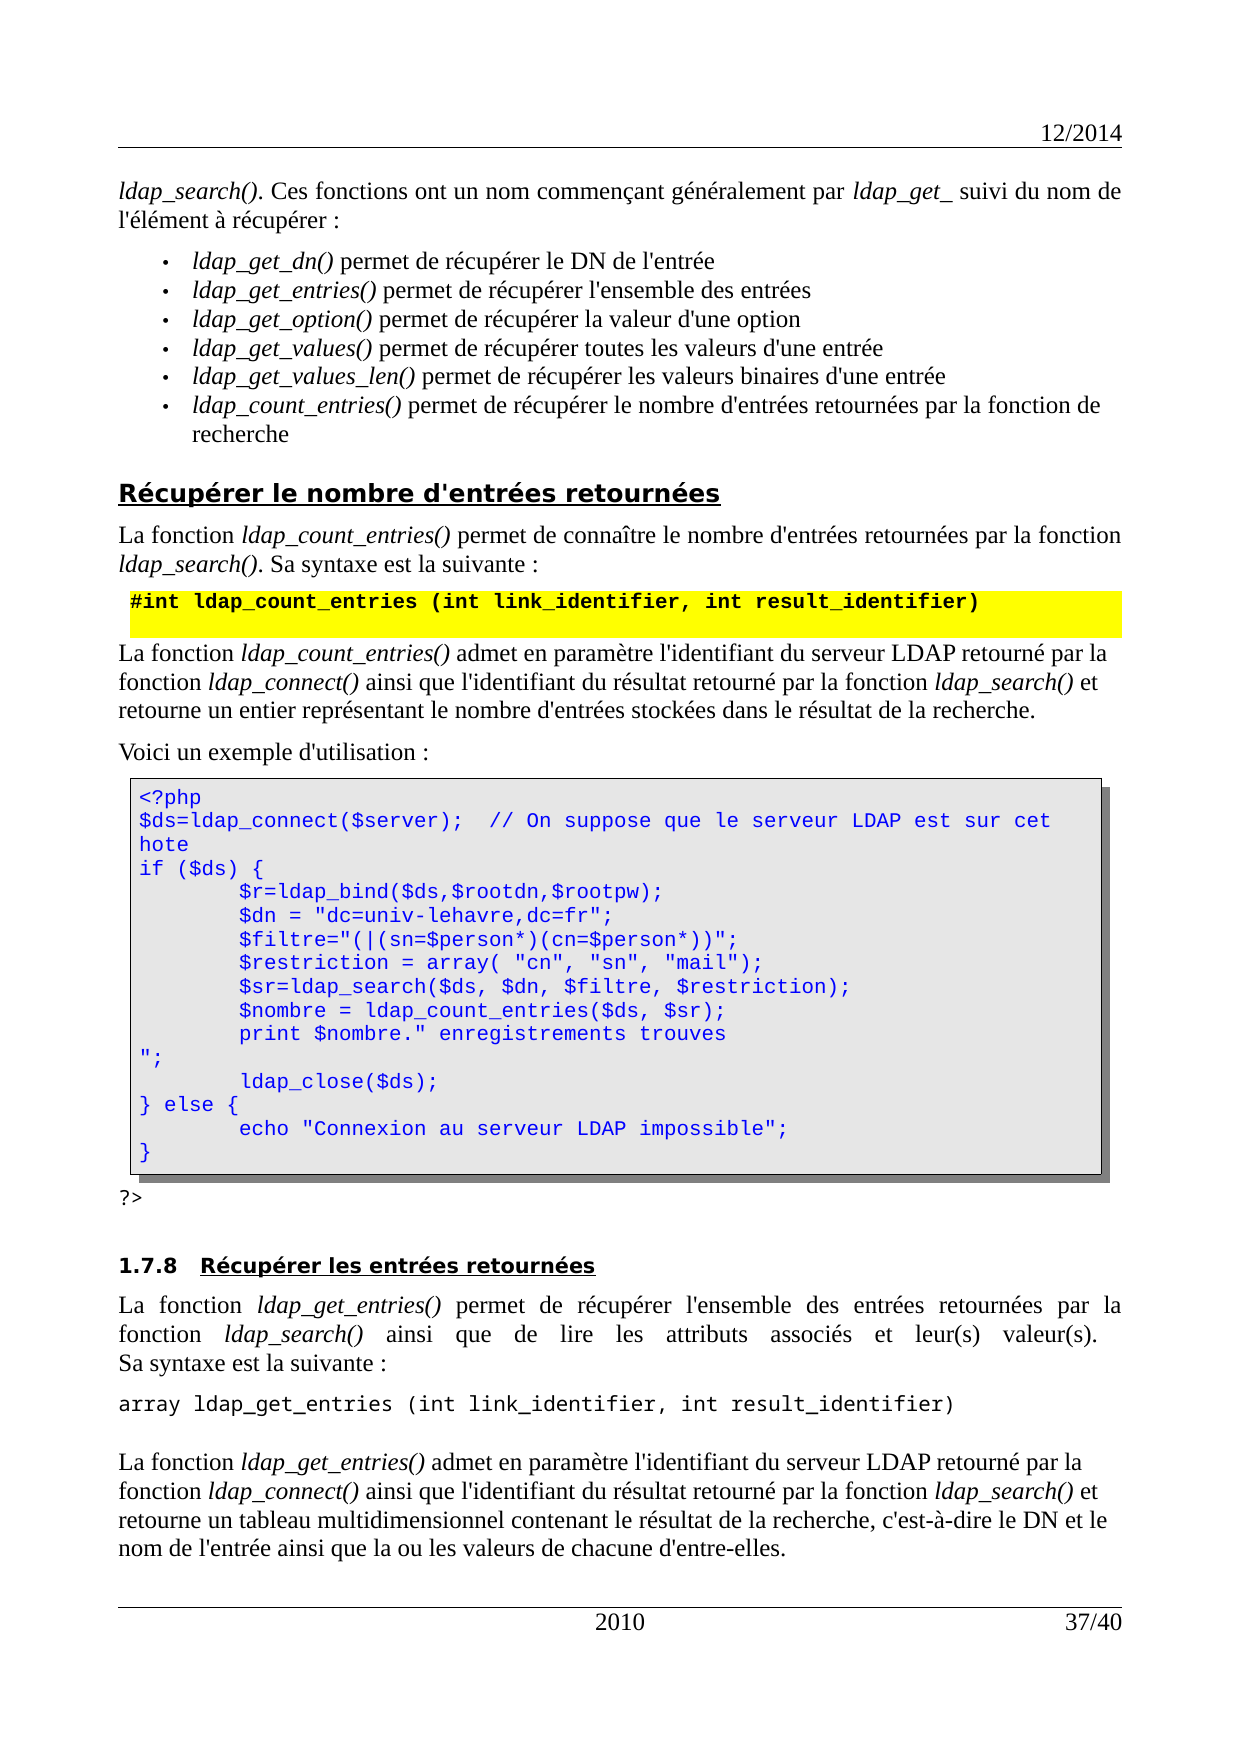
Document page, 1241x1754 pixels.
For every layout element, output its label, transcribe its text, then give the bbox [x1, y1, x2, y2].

text if ($ds) { [131, 849, 1101, 872]
text ldap_close($ds); [131, 1062, 1101, 1085]
text La fonction ldap_get_entries() admet en paramètre l'identifiant du serveur LDAP retourné par la fonction ldap_connect() ainsi que l'identifiant du résultat retourné par la fonction ldap_search() et retourne un tableau multidimensionnel contenant le résultat de la recherche, c'est-à-dire le DN et le nom de l'entrée ainsi que la ou les valeurs de chacune d'entre-elles. [118, 1447, 1122, 1562]
list ldap_get_values_len() permet de récupérer les valeurs binaires d'une entrée [162, 361, 1122, 390]
text } [131, 1133, 1101, 1174]
text $filtre="(|(sn=$person*)(cn=$person*))"; [131, 920, 1101, 943]
text La fonction ldap_count_entries() permet de connaître le nombre d'entrées retournées par la fonction ldap_search(). Sa syntaxe est la suivante : [118, 521, 1122, 578]
text "; [131, 1038, 1101, 1062]
text } else { [131, 1085, 1101, 1109]
text $ds=ldap_connect($server); // On suppose que le serveur LDAP est sur cet hote [131, 802, 1101, 849]
text $dn = "dc=univ-lehavre,dc=fr"; [131, 896, 1101, 920]
text #int ldap_count_entries (int link_identifier, int result_identifier) [130, 591, 1122, 614]
subtitle Récupérer les entrées retournées [118, 1254, 1122, 1278]
list ldap_get_entries() permet de récupérer l'ensemble des entrées [162, 275, 1122, 304]
text Voici un exemple d'utilisation : [118, 737, 1122, 765]
text ?> [118, 1183, 1122, 1211]
text ldap_search(). Ces fonctions ont un nom commençant généralement par ldap_get_ suivi du nom de l'élément à récupérer : [118, 176, 1122, 234]
text $restriction = array( "cn", "sn", "mail"); [131, 943, 1101, 967]
list ldap_count_entries() permet de récupérer le nombre d'entrées retournées par la fonction de recherche [162, 390, 1122, 448]
text $nombre = ldap_count_entries($ds, $sr); [131, 991, 1101, 1014]
text La fonction ldap_get_entries() permet de récupérer l'ensemble des entrées retournées par la fonction ldap_search() ainsi que de lire les attributs associés et leur(s) valeur(s). Sa syntaxe est la suivante : [118, 1291, 1122, 1377]
list ldap_get_option() permet de récupérer la valeur d'une option [162, 304, 1122, 333]
text print $nombre." enregistrements trouves [131, 1014, 1101, 1038]
text array ldap_get_entries (int link_identifier, int result_identifier) [118, 1389, 1122, 1418]
text La fonction ldap_count_entries() admet en paramètre l'identifiant du serveur LDAP retourné par la fonction ldap_connect() ainsi que l'identifiant du résultat retourné par la fonction ldap_search() et retourne un entier représentant le nombre d'entrées stockées dans le résultat de la recherche. [118, 638, 1122, 724]
subtitle Récupérer le nombre d'entrées retournées [118, 479, 1122, 508]
text <?php [131, 779, 1101, 802]
text $sr=ldap_search($ds, $dn, $filtre, $restriction); [131, 967, 1101, 991]
list ldap_get_dn() permet de récupérer le DN de l'entrée [162, 246, 1122, 275]
text echo "Connexion au serveur LDAP impossible"; [131, 1109, 1101, 1133]
text $r=ldap_bind($ds,$rootdn,$rootpw); [131, 872, 1101, 896]
list ldap_get_values() permet de récupérer toutes les valeurs d'une entrée [162, 333, 1122, 361]
